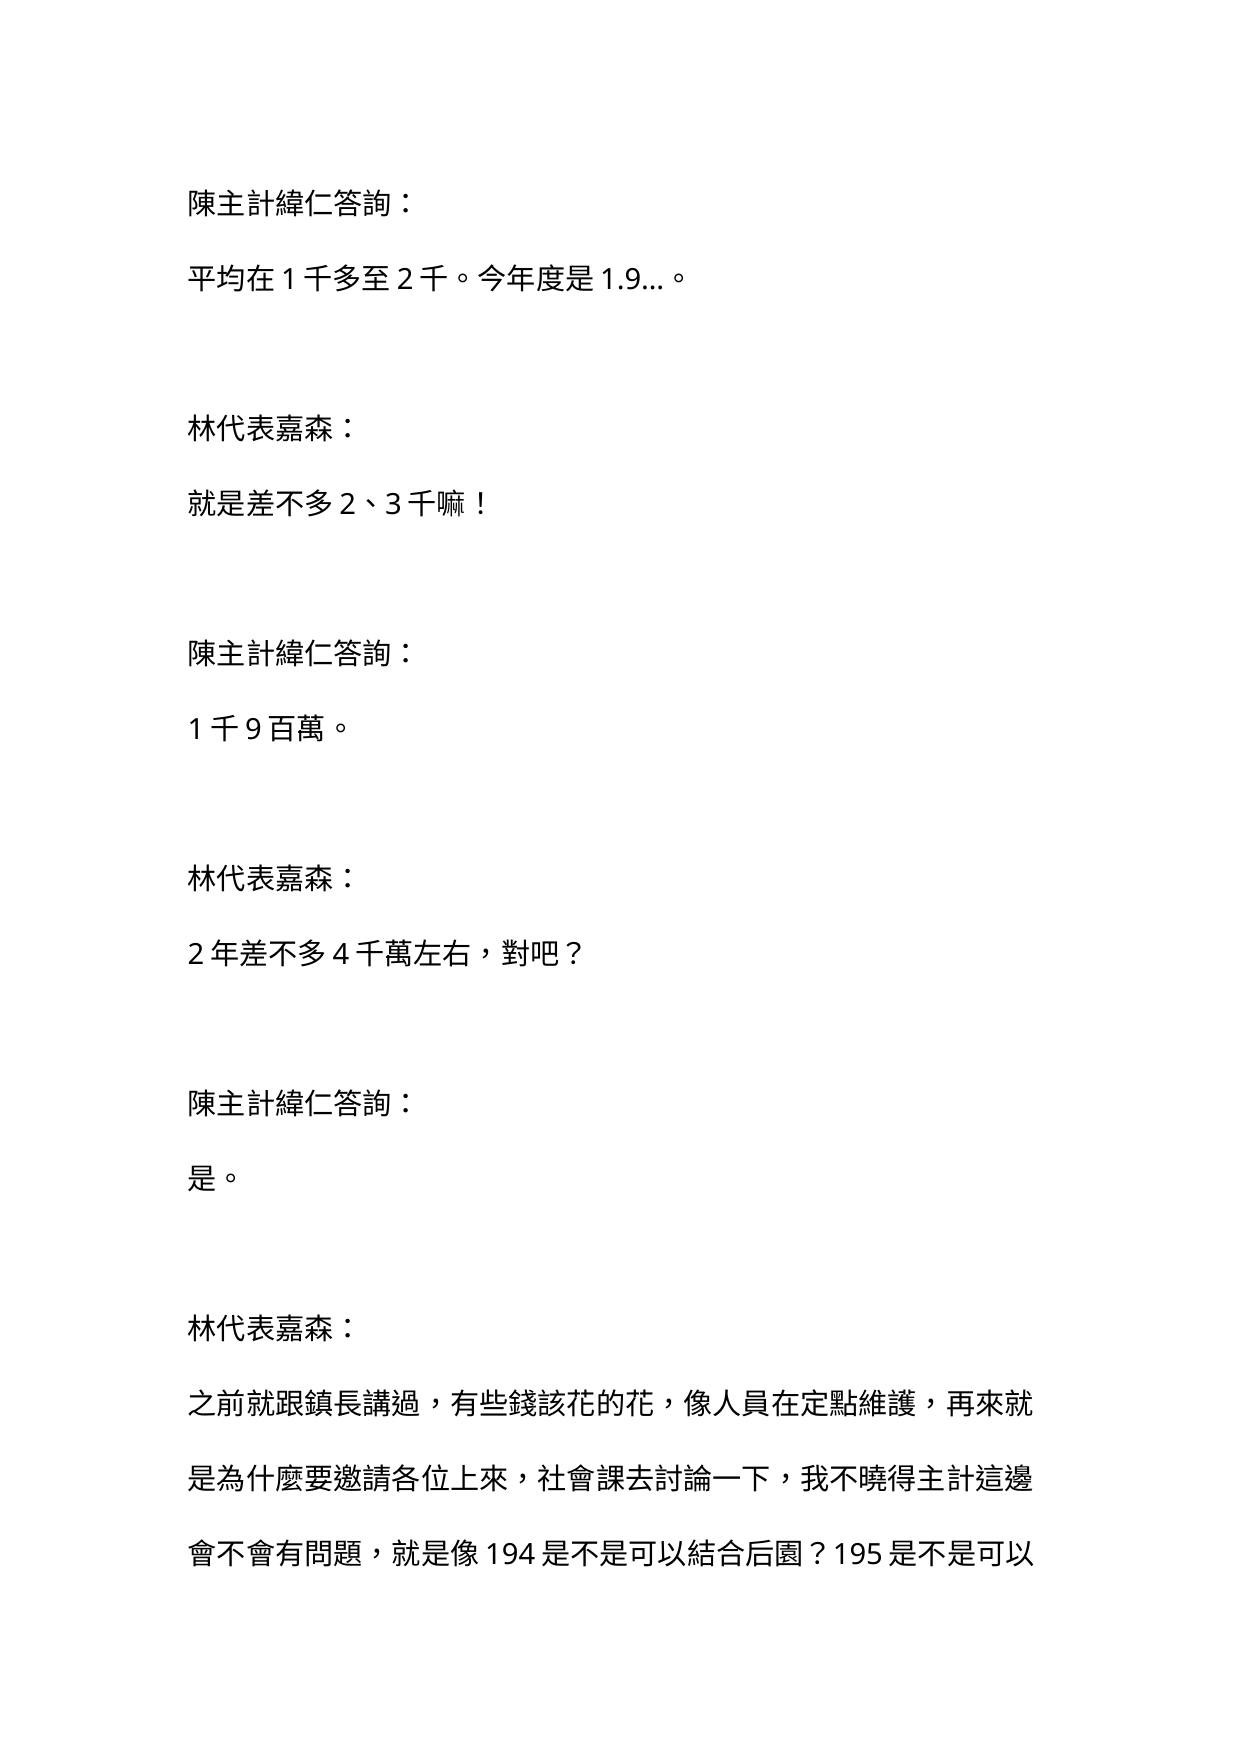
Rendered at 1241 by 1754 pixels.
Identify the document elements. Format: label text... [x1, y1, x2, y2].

text 是。 [187, 1139, 1053, 1214]
text 林代表嘉森： [187, 839, 1053, 914]
text 林代表嘉森： [187, 1289, 1053, 1364]
text 之前就跟鎮長講過，有些錢該花的花，像人員在定點維護，再來就是為什麼要邀請各位上來，社會課去討論一下，我不曉得主計這邊會不會有問題，就是像194是不是可以結合后園？195是不是可以結合夏興？到時候延到成功時，是不是可以跟成功社區做合作？移到漁村就跟漁村，赤后山是不是可以跟塔后？這樣人就不用一直增加下去。人員不用一直增加，請社區志工隊協助，請主計研究一下，是不是有什麼配套或補助給他們，或是用加菜金的方式，還是什麼，絕對比你用2個人的經費還少，費用就不會一直增加。請1個人是長久的，如果跟社區做結合，基本上，費用節省，而且社區又有在運作，社區有在協助，那些點就會固定有人去，在社區附近，這些點你不用怕沒人去，跟志工隊合作的話，有空他們就會去，或早晚去走走，那邊就不會變成廢墟，使用率基本上光這些人來走動就有人了，不會說隨時都沒人。問題是，這可能是觀光課的事，社會課管社區，，人事這邊管人員控管，至於說是不是於法有據，就要主計這邊來幫忙。這樣可以嗎？鎮長。 [187, 1364, 1053, 1589]
text 就是差不多2、3千嘛！ [187, 464, 1053, 539]
text 林代表嘉森： [187, 389, 1053, 464]
text 平均在1千多至2千。今年度是1.9…。 [187, 239, 1053, 314]
text 1千9百萬。 [187, 689, 1053, 764]
text 2年差不多4千萬左右，對吧？ [187, 914, 1053, 989]
text 陳主計緯仁答詢： [187, 164, 1053, 239]
text 陳主計緯仁答詢： [187, 1064, 1053, 1139]
text 陳主計緯仁答詢： [187, 614, 1053, 689]
